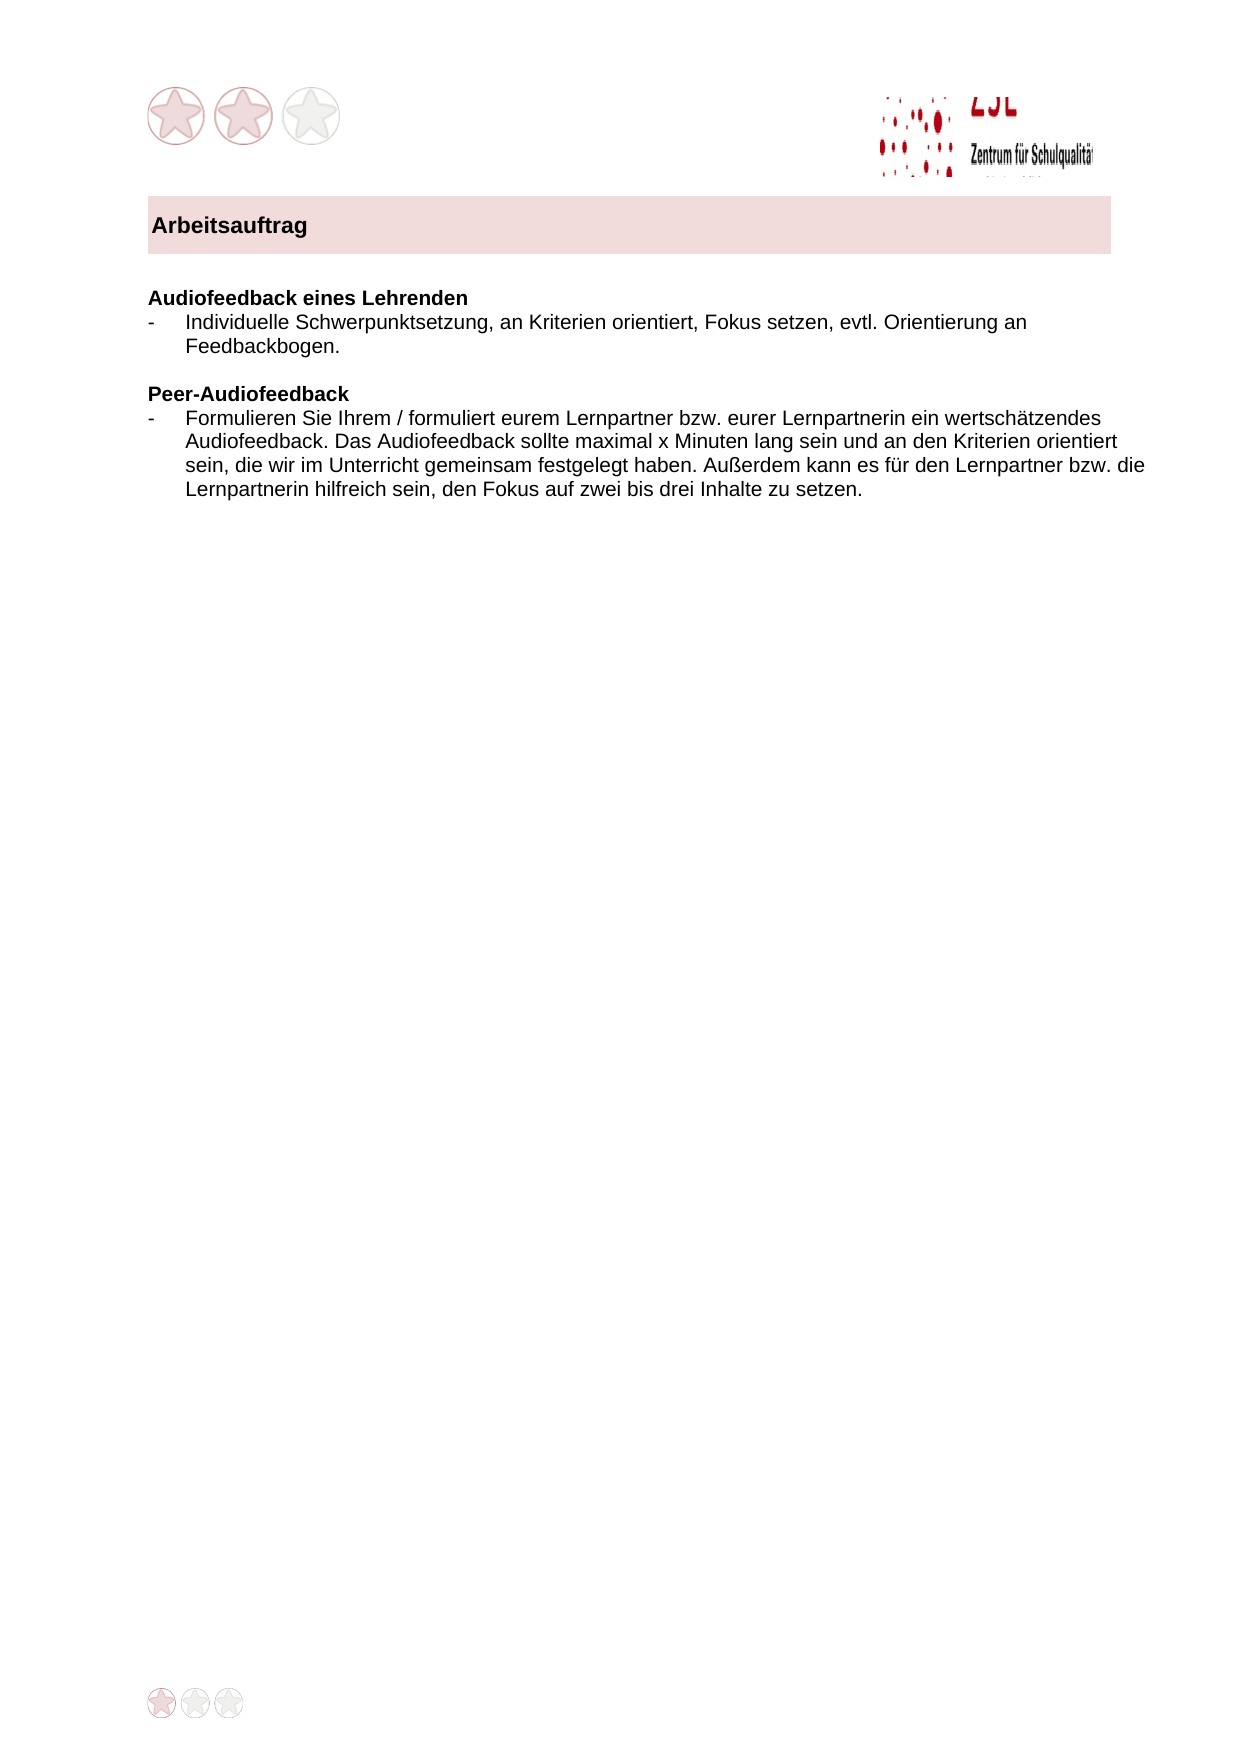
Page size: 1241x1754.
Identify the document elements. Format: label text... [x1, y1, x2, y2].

text Audiofeedback eines Lehrenden [148, 286, 1152, 309]
list Formulieren Sie Ihrem / formuliert eurem Lernpartner bzw. eurer Lernpartnerin ein wertschätzendes Audiofeedback. Das Audiofeedback sollte maximal x Minuten lang sein und an den Kriterien orientiert sein, die wir im Unterricht gemeinsam festgelegt haben. Außerdem kann es für den Lernpartner bzw. die Lernpartnerin hilfreich sein, den Fokus auf zwei bis drei Inhalte zu setzen. [148, 405, 1152, 501]
table_header Arbeitsauftrag [148, 196, 1111, 254]
list Individuelle Schwerpunktsetzung, an Kriterien orientiert, Fokus setzen, evtl. Orientierung an Feedbackbogen. [148, 309, 1152, 357]
table_cell [148, 255, 1111, 286]
text Peer-Audiofeedback [148, 381, 1152, 405]
